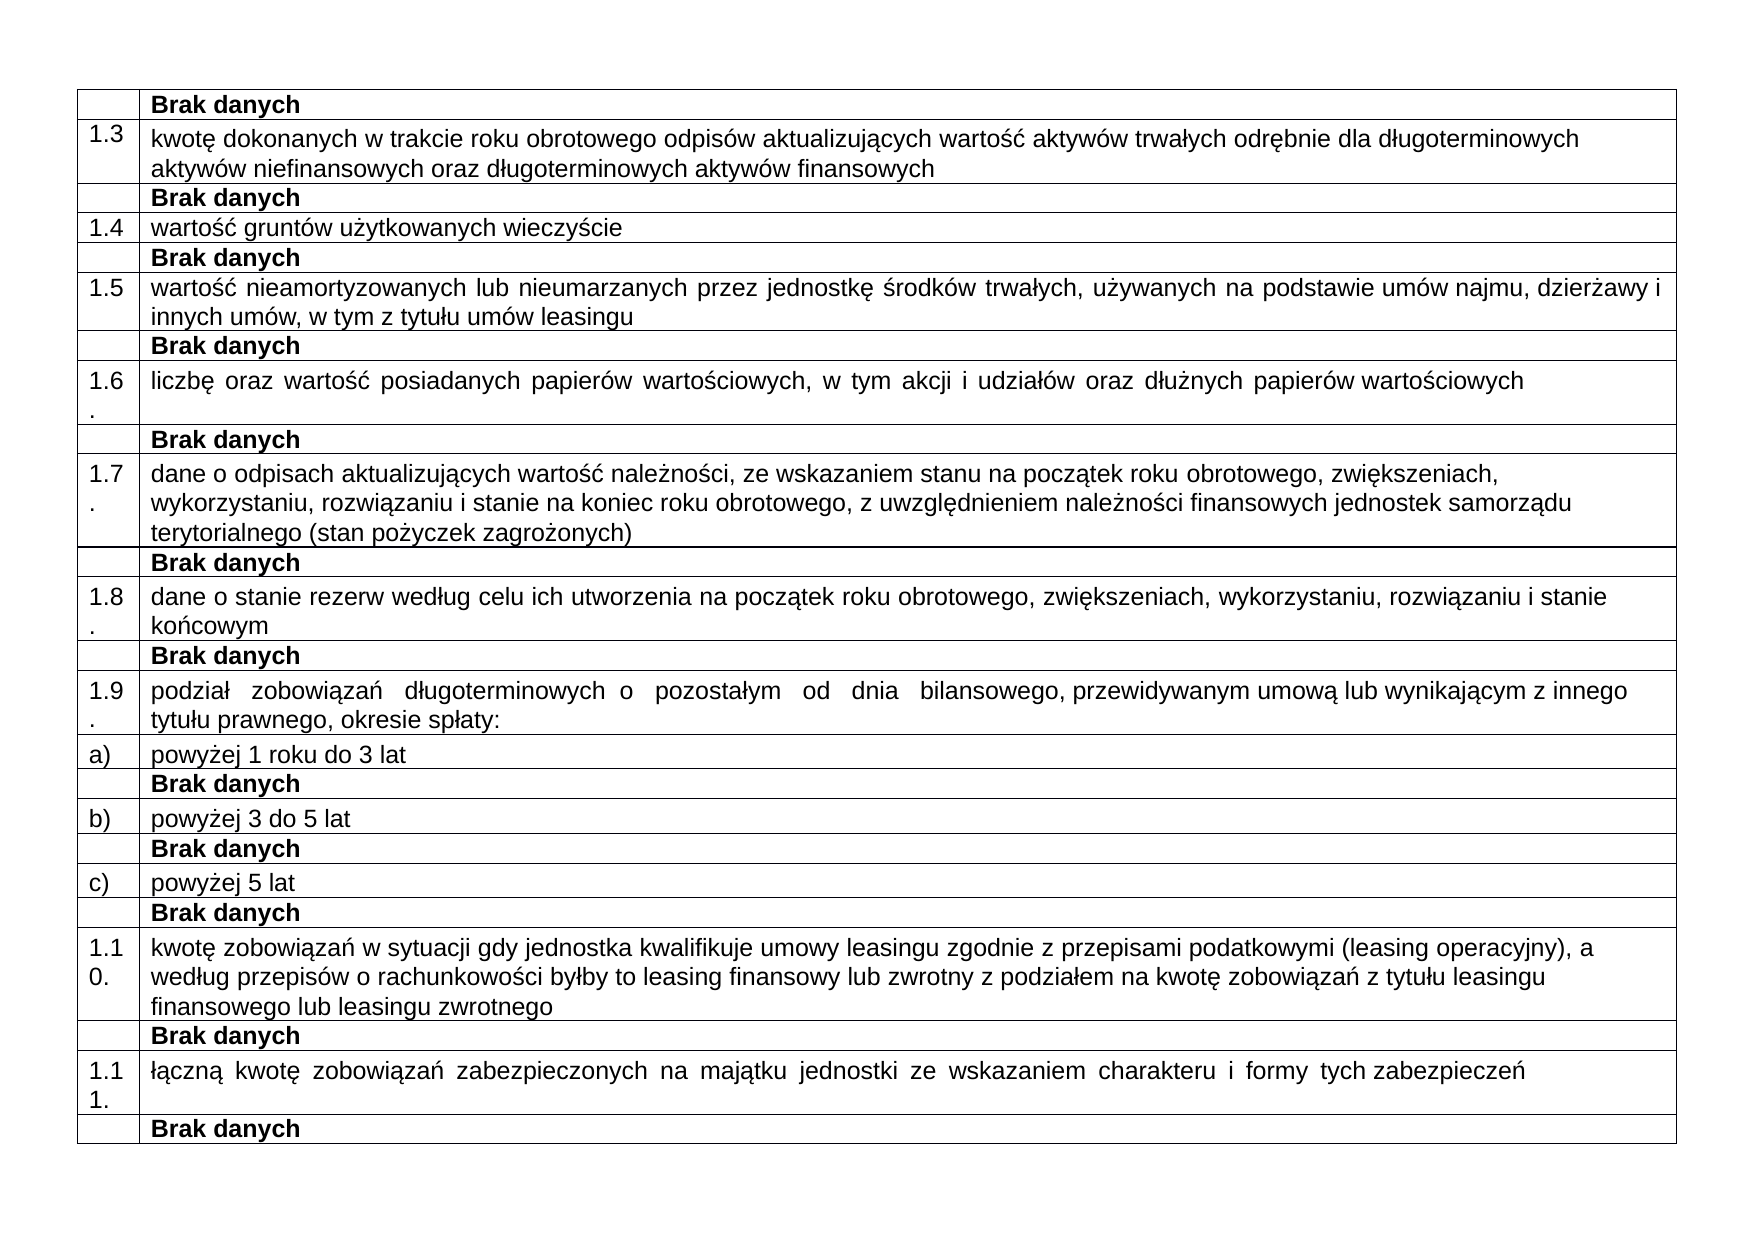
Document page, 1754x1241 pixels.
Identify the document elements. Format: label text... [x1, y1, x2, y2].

table_cell dane o odpisach aktualizujących wartość należności, ze wskazaniem stanu na początek roku obrotowego, zwiększeniach, wykorzystaniu, rozwiązaniu i stanie na koniec roku obrotowego, z uwzględnieniem należności finansowych jednostek samorządu terytorialnego (stan pożyczek zagrożonych) [140, 454, 1676, 546]
table_cell wartość gruntów użytkowanych wieczyście [140, 213, 1676, 242]
table_cell 1.7. [78, 454, 139, 546]
table_cell 1.8. [78, 577, 139, 640]
table_cell Brak danych [140, 425, 1676, 453]
table_cell Brak danych [140, 1021, 1676, 1050]
table_cell powyżej 3 do 5 lat [140, 799, 1676, 833]
table_cell Brak danych [140, 548, 1676, 576]
table_cell łączną kwotę zobowiązań zabezpieczonych na majątku jednostki ze wskazaniem charakteru i formy tych zabezpieczeń [140, 1051, 1676, 1113]
table_cell Brak danych [140, 184, 1676, 212]
table_cell kwotę dokonanych w trakcie roku obrotowego odpisów aktualizujących wartość aktywów trwałych odrębnie dla długoterminowych aktywów niefinansowych oraz długoterminowych aktywów finansowych [140, 120, 1676, 182]
table_cell 1.4 [78, 213, 139, 242]
table_cell [78, 425, 139, 453]
table_cell 1.9. [78, 671, 139, 734]
table_cell [78, 898, 139, 927]
table_cell [78, 184, 139, 212]
table_cell [78, 548, 139, 576]
table_cell Brak danych [140, 769, 1676, 798]
table_cell [78, 1115, 139, 1143]
table_cell 1.5 [78, 273, 139, 330]
table_cell Brak danych [140, 898, 1676, 927]
table_cell Brak danych [140, 641, 1676, 670]
table_cell 1.6. [78, 361, 139, 423]
table_cell [78, 834, 139, 862]
table_cell 1.10. [78, 928, 139, 1020]
table_cell [78, 243, 139, 272]
table_cell Brak danych [140, 243, 1676, 272]
table_cell powyżej 1 roku do 3 lat [140, 735, 1676, 768]
table_cell [78, 1021, 139, 1050]
table_cell Brak danych [140, 331, 1676, 360]
table_cell dane o stanie rezerw według celu ich utworzenia na początek roku obrotowego, zwiększeniach, wykorzystaniu, rozwiązaniu i stanie końcowym [140, 577, 1676, 640]
table_cell powyżej 5 lat [140, 864, 1676, 897]
table_cell liczbę oraz wartość posiadanych papierów wartościowych, w tym akcji i udziałów oraz dłużnych papierów wartościowych [140, 361, 1676, 423]
table_cell 1.3 [78, 120, 139, 182]
table_cell Brak danych [140, 834, 1676, 862]
table_cell [78, 90, 139, 118]
table_cell a) [78, 735, 139, 768]
table_cell podział zobowiązań długoterminowych o pozostałym od dnia bilansowego, przewidywanym umową lub wynikającym z innego tytułu prawnego, okresie spłaty: [140, 671, 1676, 734]
table_cell Brak danych [140, 90, 1676, 118]
table_cell [78, 331, 139, 360]
table_cell [78, 641, 139, 670]
table_cell b) [78, 799, 139, 833]
table_cell 1.11. [78, 1051, 139, 1113]
table_cell kwotę zobowiązań w sytuacji gdy jednostka kwalifikuje umowy leasingu zgodnie z przepisami podatkowymi (leasing operacyjny), a według przepisów o rachunkowości byłby to leasing finansowy lub zwrotny z podziałem na kwotę zobowiązań z tytułu leasingu finansowego lub leasingu zwrotnego [140, 928, 1676, 1020]
table_cell [78, 769, 139, 798]
table_cell c) [78, 864, 139, 897]
table_cell wartość nieamortyzowanych lub nieumarzanych przez jednostkę środków trwałych, używanych na podstawie umów najmu, dzierżawy i innych umów, w tym z tytułu umów leasingu [140, 273, 1676, 330]
table_cell Brak danych [140, 1115, 1676, 1143]
